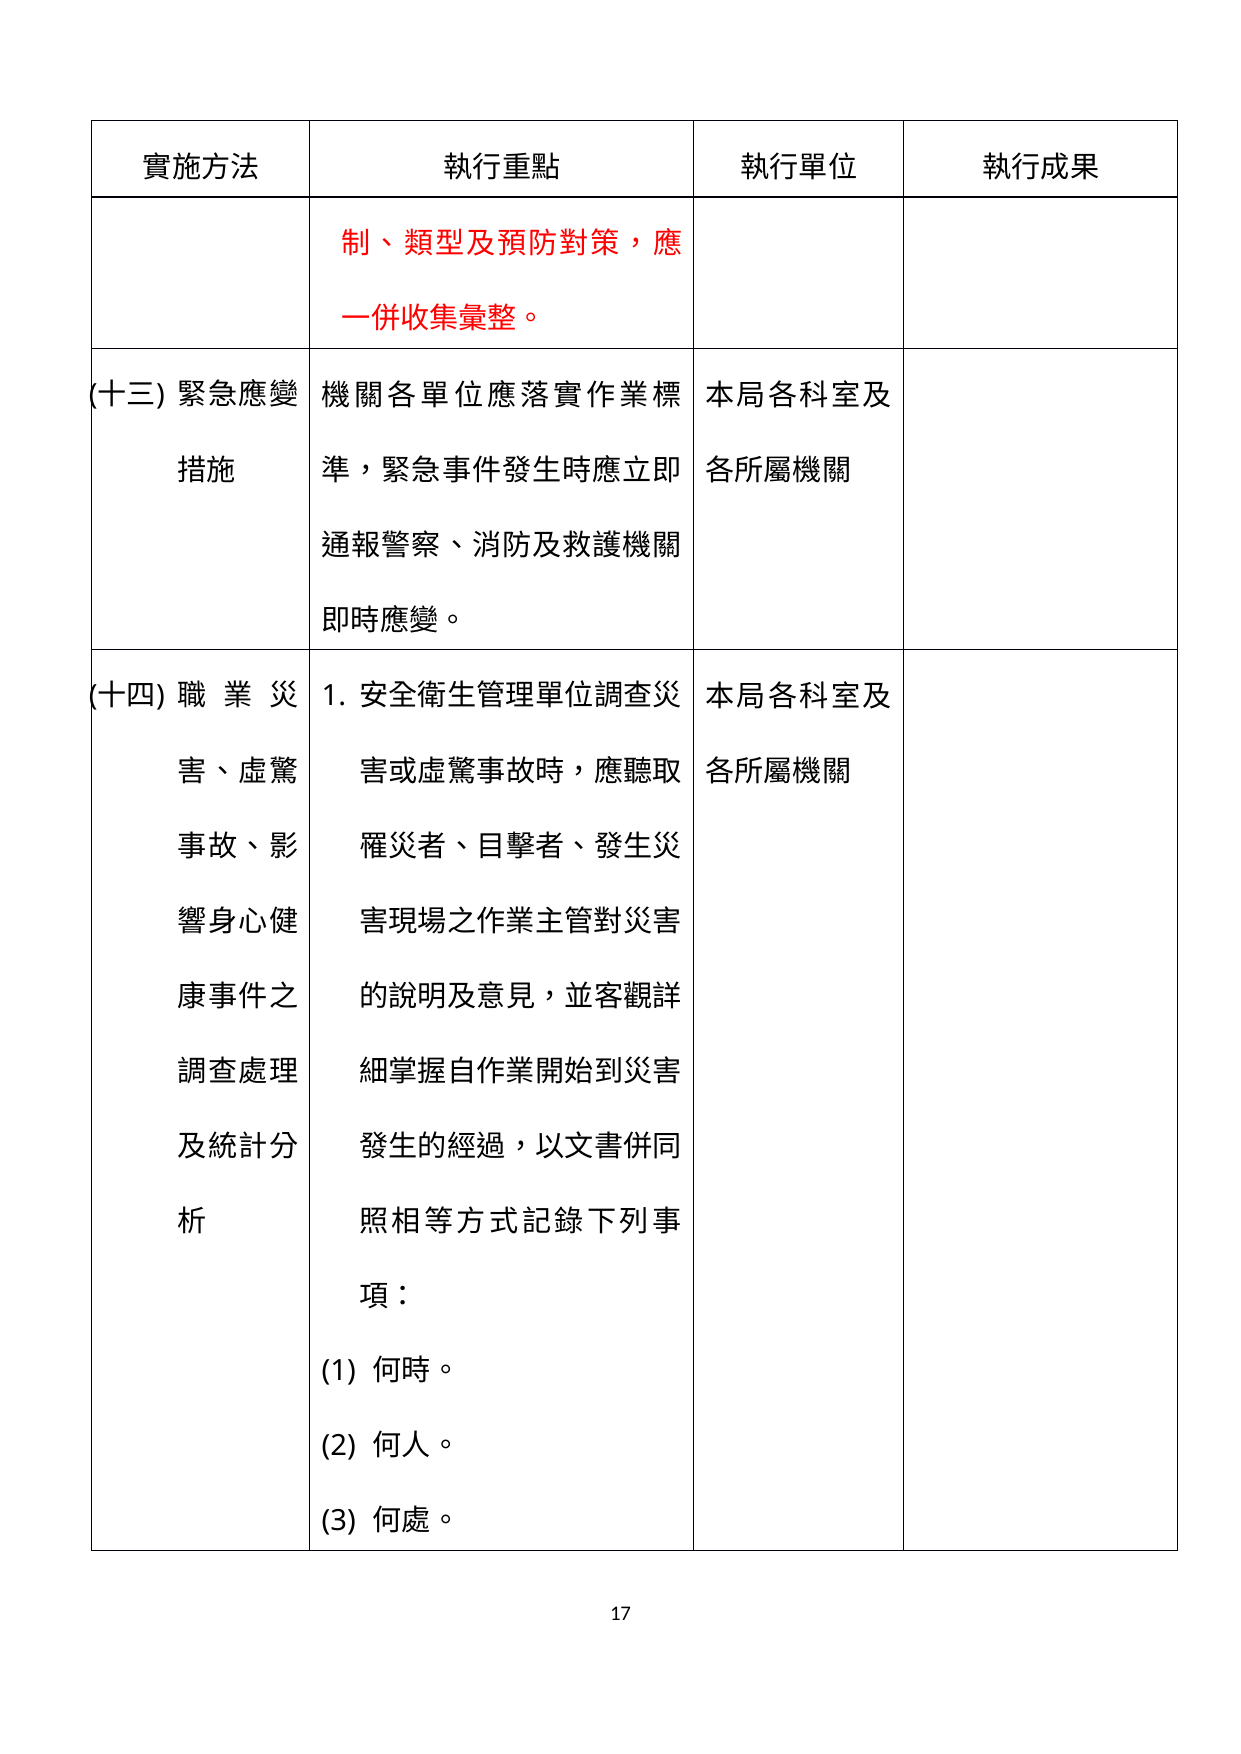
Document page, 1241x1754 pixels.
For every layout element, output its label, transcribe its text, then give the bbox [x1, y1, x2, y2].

table_cell 安全衛生管理單位調查災害或虛驚事故時，應聽取罹災者、目擊者、發生災害現場之作業主管對災害的說明及意見，並客觀詳細掌握自作業開始到災害發生的經過，以文書併同照相等方式記錄下列事項： 何時。 何人。 何處。 從事何種作業。 有何不安全之狀態或作業者有何不安全之動作。 發生何種災害。 若屬同類型災害再發生時，應特別注意調查前次災害發生後之對策的有效性。 [310, 650, 693, 1549]
table_header 執行重點 [310, 121, 693, 196]
table_cell 本局各科室及各所屬機關 [694, 349, 903, 648]
table_cell 緊急應變措施 [92, 349, 309, 648]
table_header 執行單位 [694, 121, 903, 196]
table_cell 本局各施工監造單位得利用網路與廠商間建立聯繫管道，相關之安全衛生資訊可立即傳遞與使用。 各施工監造單位應督促承攬人做好安全衛生資訊之蒐集、分享與運用工作，利用網路平台將蒐集到之國內外安全衛生資訊，彙整後上網與各下級單位或承攬人分享，同時對施工安全確有幫助者，得透過現場實際作為印證推廣之。 對安全衛生管理之各種機制、類型及預防對策，應一併收集彙整。 [310, 198, 693, 347]
table_cell [904, 650, 1177, 1549]
table_cell [904, 198, 1177, 347]
table_cell 本局各科室及各所屬機關 [694, 650, 903, 1549]
table_header 實施方法 [92, 121, 309, 196]
table_cell 機關各單位應落實作業標準，緊急事件發生時應立即通報警察、消防及救護機關即時應變。 [310, 349, 693, 648]
table_header 執行成果 [904, 121, 1177, 196]
table_cell [904, 349, 1177, 648]
table_cell 職業災害、虛驚事故、影響身心健康事件之調查處理及統計分析 [92, 650, 309, 1549]
table_cell 安全衛生資訊之蒐集、分享與運用 [92, 198, 309, 347]
table_cell [694, 198, 903, 347]
